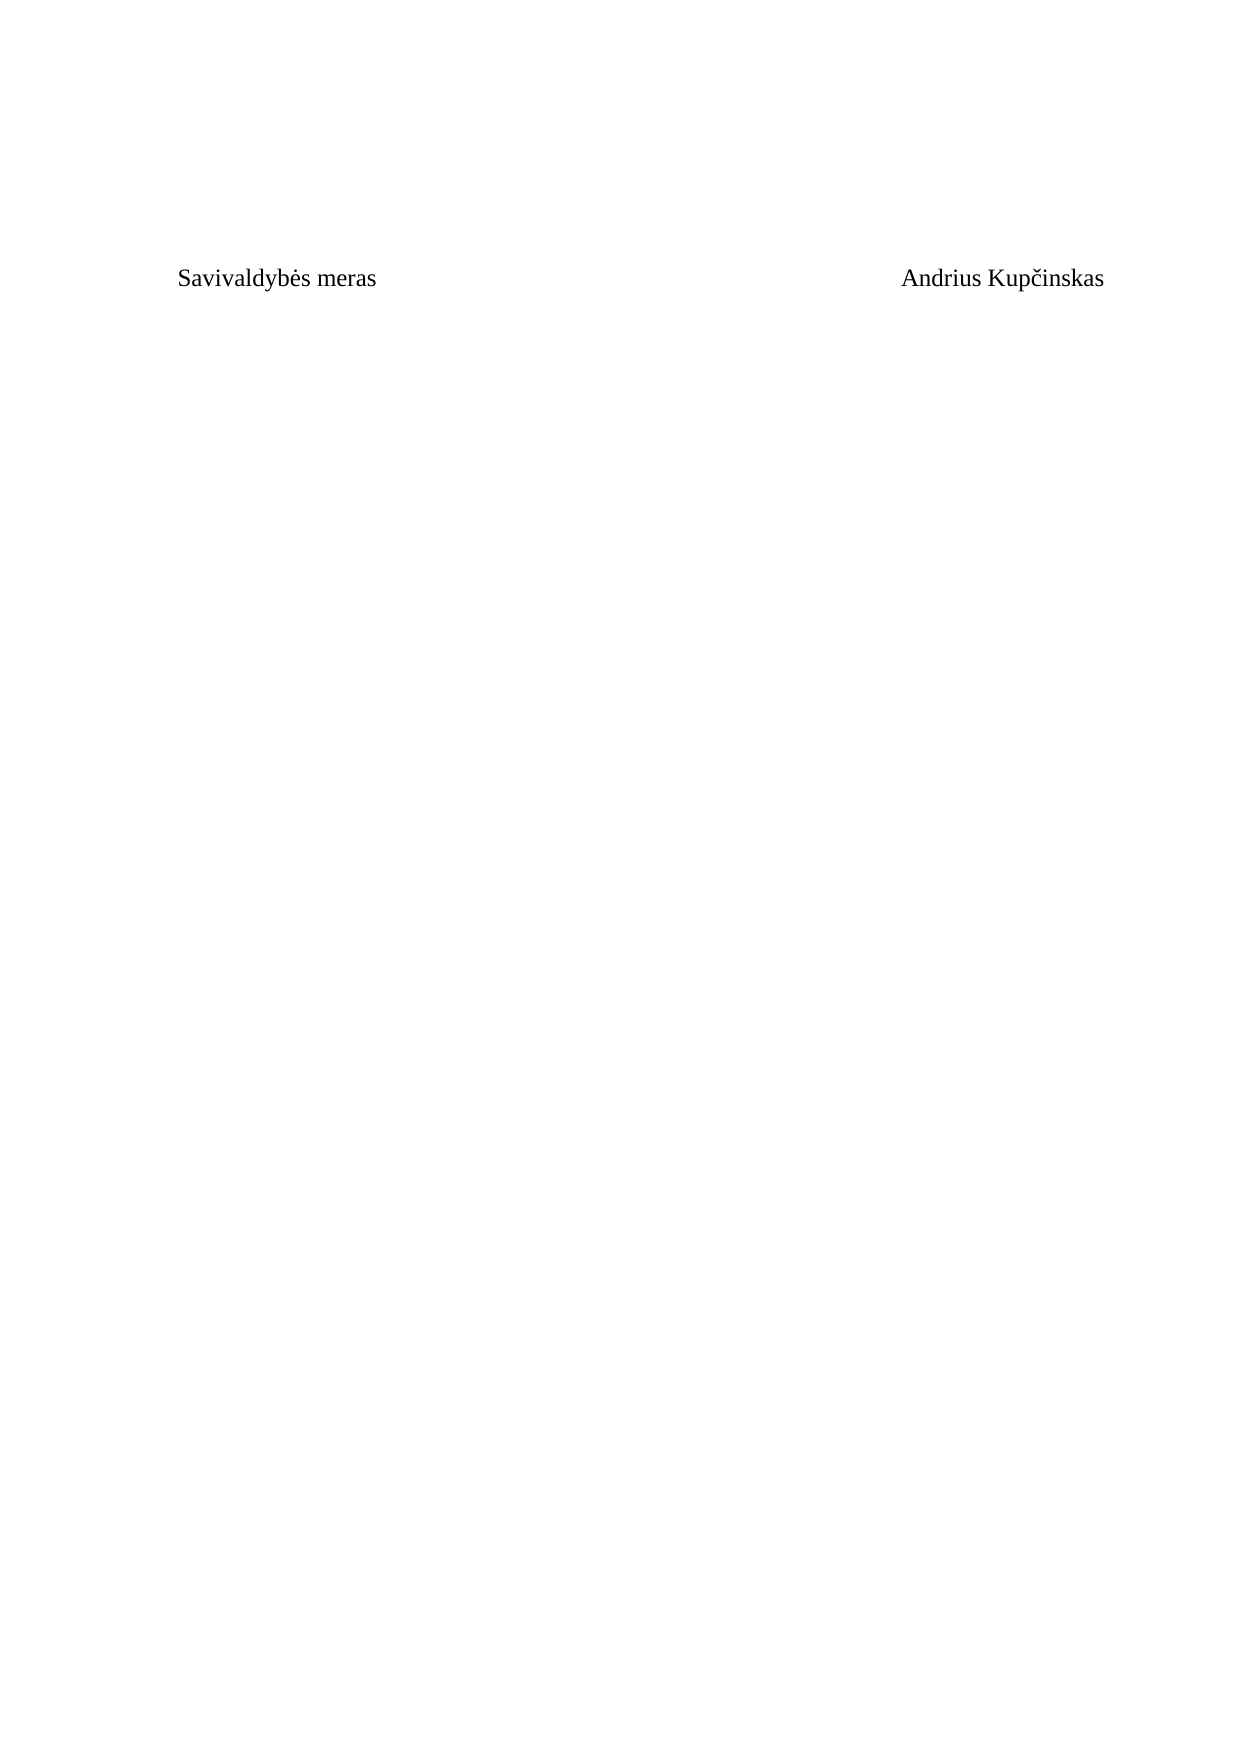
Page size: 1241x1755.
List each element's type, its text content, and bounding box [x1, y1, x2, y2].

text Savivaldybės meras Andrius Kupčinskas [177, 263, 1163, 292]
